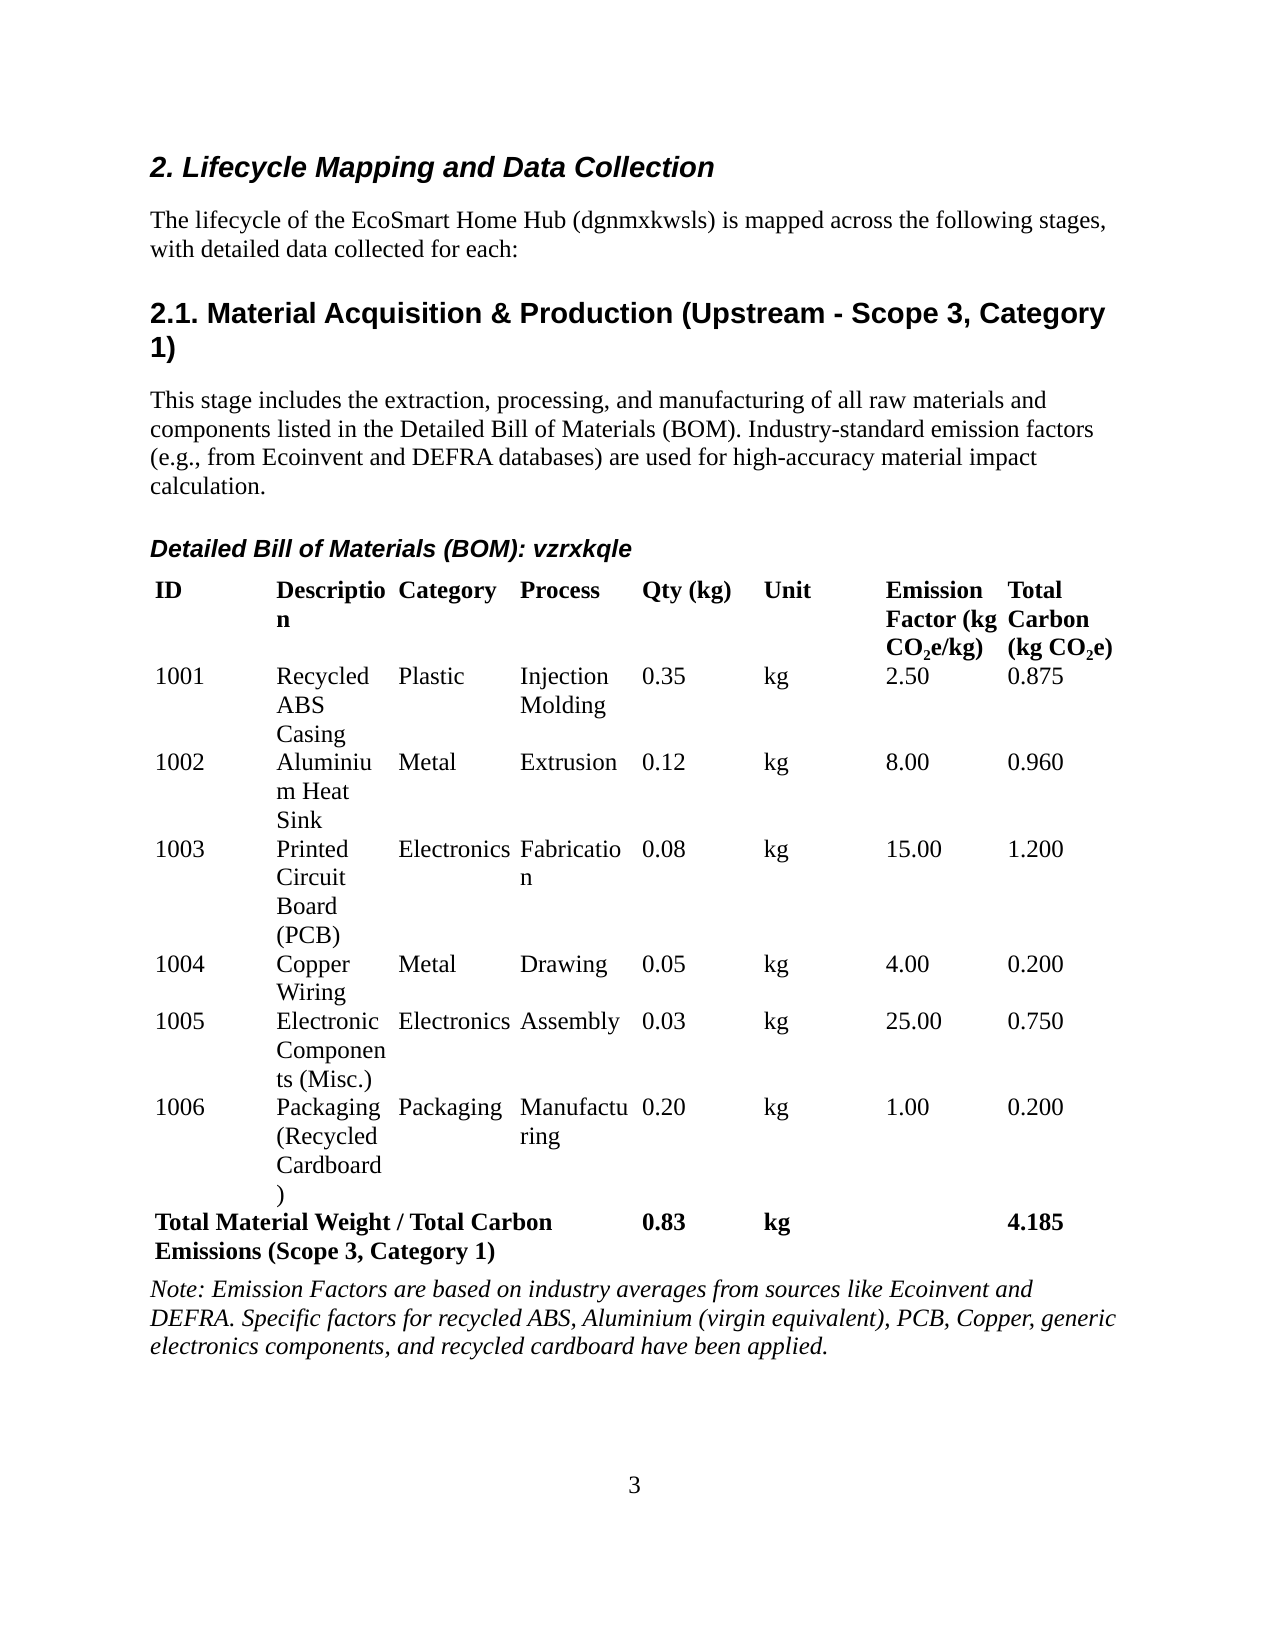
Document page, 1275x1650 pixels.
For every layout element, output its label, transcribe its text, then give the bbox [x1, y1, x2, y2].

table_cell 0.08 [638, 834, 759, 949]
table_cell 0.750 [1003, 1006, 1125, 1092]
table_cell Extrusion [516, 748, 637, 834]
table_cell 1001 [150, 661, 272, 747]
table_cell Packaging [394, 1093, 516, 1207]
table_cell kg [759, 661, 881, 747]
subtitle Detailed Bill of Materials (BOM): vzrxkqle [150, 534, 1125, 562]
table_header ID [150, 575, 272, 661]
table_cell 1.00 [881, 1093, 1003, 1207]
text This stage includes the extraction, processing, and manufacturing of all raw materials and components listed in the Detailed Bill of Materials (BOM). Industry-standard emission factors (e.g., from Ecoinvent and DEFRA databases) are used for high-accuracy material impact calculation. [150, 385, 1125, 500]
table_cell Aluminium Heat Sink [272, 748, 394, 834]
table_cell Plastic [394, 661, 516, 747]
table_cell 1002 [150, 748, 272, 834]
table_header Total Carbon (kg CO₂e) [1003, 575, 1125, 661]
subtitle 2.1. Material Acquisition & Production (Upstream - Scope 3, Category 1) [150, 296, 1125, 363]
table_cell 4.185 [1003, 1208, 1125, 1265]
subtitle 2. Lifecycle Mapping and Data Collection [150, 150, 1125, 183]
table_cell 0.200 [1003, 949, 1125, 1006]
table_cell Packaging (Recycled Cardboard) [272, 1093, 394, 1207]
table_header Unit [759, 575, 881, 661]
table_cell 1004 [150, 949, 272, 1006]
table_header Category [394, 575, 516, 661]
table_cell Total Material Weight / Total Carbon Emissions (Scope 3, Category 1) [150, 1208, 637, 1265]
table_cell Drawing [516, 949, 637, 1006]
table_cell 0.35 [638, 661, 759, 747]
table_cell kg [759, 1006, 881, 1092]
table_cell Electronics [394, 1006, 516, 1092]
table_cell Metal [394, 748, 516, 834]
table_cell 0.05 [638, 949, 759, 1006]
table_header Description [272, 575, 394, 661]
table_cell Printed Circuit Board (PCB) [272, 834, 394, 949]
table_cell kg [759, 1093, 881, 1207]
table_cell 8.00 [881, 748, 1003, 834]
table_cell 0.960 [1003, 748, 1125, 834]
table_cell 1003 [150, 834, 272, 949]
table_cell 0.03 [638, 1006, 759, 1092]
table_cell Fabrication [516, 834, 637, 949]
table_cell [881, 1208, 1003, 1265]
table_cell Metal [394, 949, 516, 1006]
table_cell 0.12 [638, 748, 759, 834]
text The lifecycle of the EcoSmart Home Hub (dgnmxkwsls) is mapped across the following stages, with detailed data collected for each: [150, 205, 1125, 262]
table_cell Recycled ABS Casing [272, 661, 394, 747]
table_cell Copper Wiring [272, 949, 394, 1006]
table_cell 0.200 [1003, 1093, 1125, 1207]
table_cell Electronic Components (Misc.) [272, 1006, 394, 1092]
text Note: Emission Factors are based on industry averages from sources like Ecoinvent and DEFRA. Specific factors for recycled ABS, Aluminium (virgin equivalent), PCB, Copper, generic electronics components, and recycled cardboard have been applied. [150, 1274, 1125, 1360]
table_cell 25.00 [881, 1006, 1003, 1092]
table_header Qty (kg) [638, 575, 759, 661]
table_cell Injection Molding [516, 661, 637, 747]
table_cell 4.00 [881, 949, 1003, 1006]
table_cell Electronics [394, 834, 516, 949]
table_header Emission Factor (kg CO₂e/kg) [881, 575, 1003, 661]
table_cell kg [759, 748, 881, 834]
table_cell 1005 [150, 1006, 272, 1092]
table_cell 15.00 [881, 834, 1003, 949]
table_header Process [516, 575, 637, 661]
table_cell 0.875 [1003, 661, 1125, 747]
table_cell 1.200 [1003, 834, 1125, 949]
table_cell Manufacturing [516, 1093, 637, 1207]
table_cell kg [759, 834, 881, 949]
table_cell 0.83 [638, 1208, 759, 1265]
table_cell 2.50 [881, 661, 1003, 747]
table_cell kg [759, 1208, 881, 1265]
table_cell Assembly [516, 1006, 637, 1092]
table_cell 0.20 [638, 1093, 759, 1207]
table_cell kg [759, 949, 881, 1006]
table_cell 1006 [150, 1093, 272, 1207]
